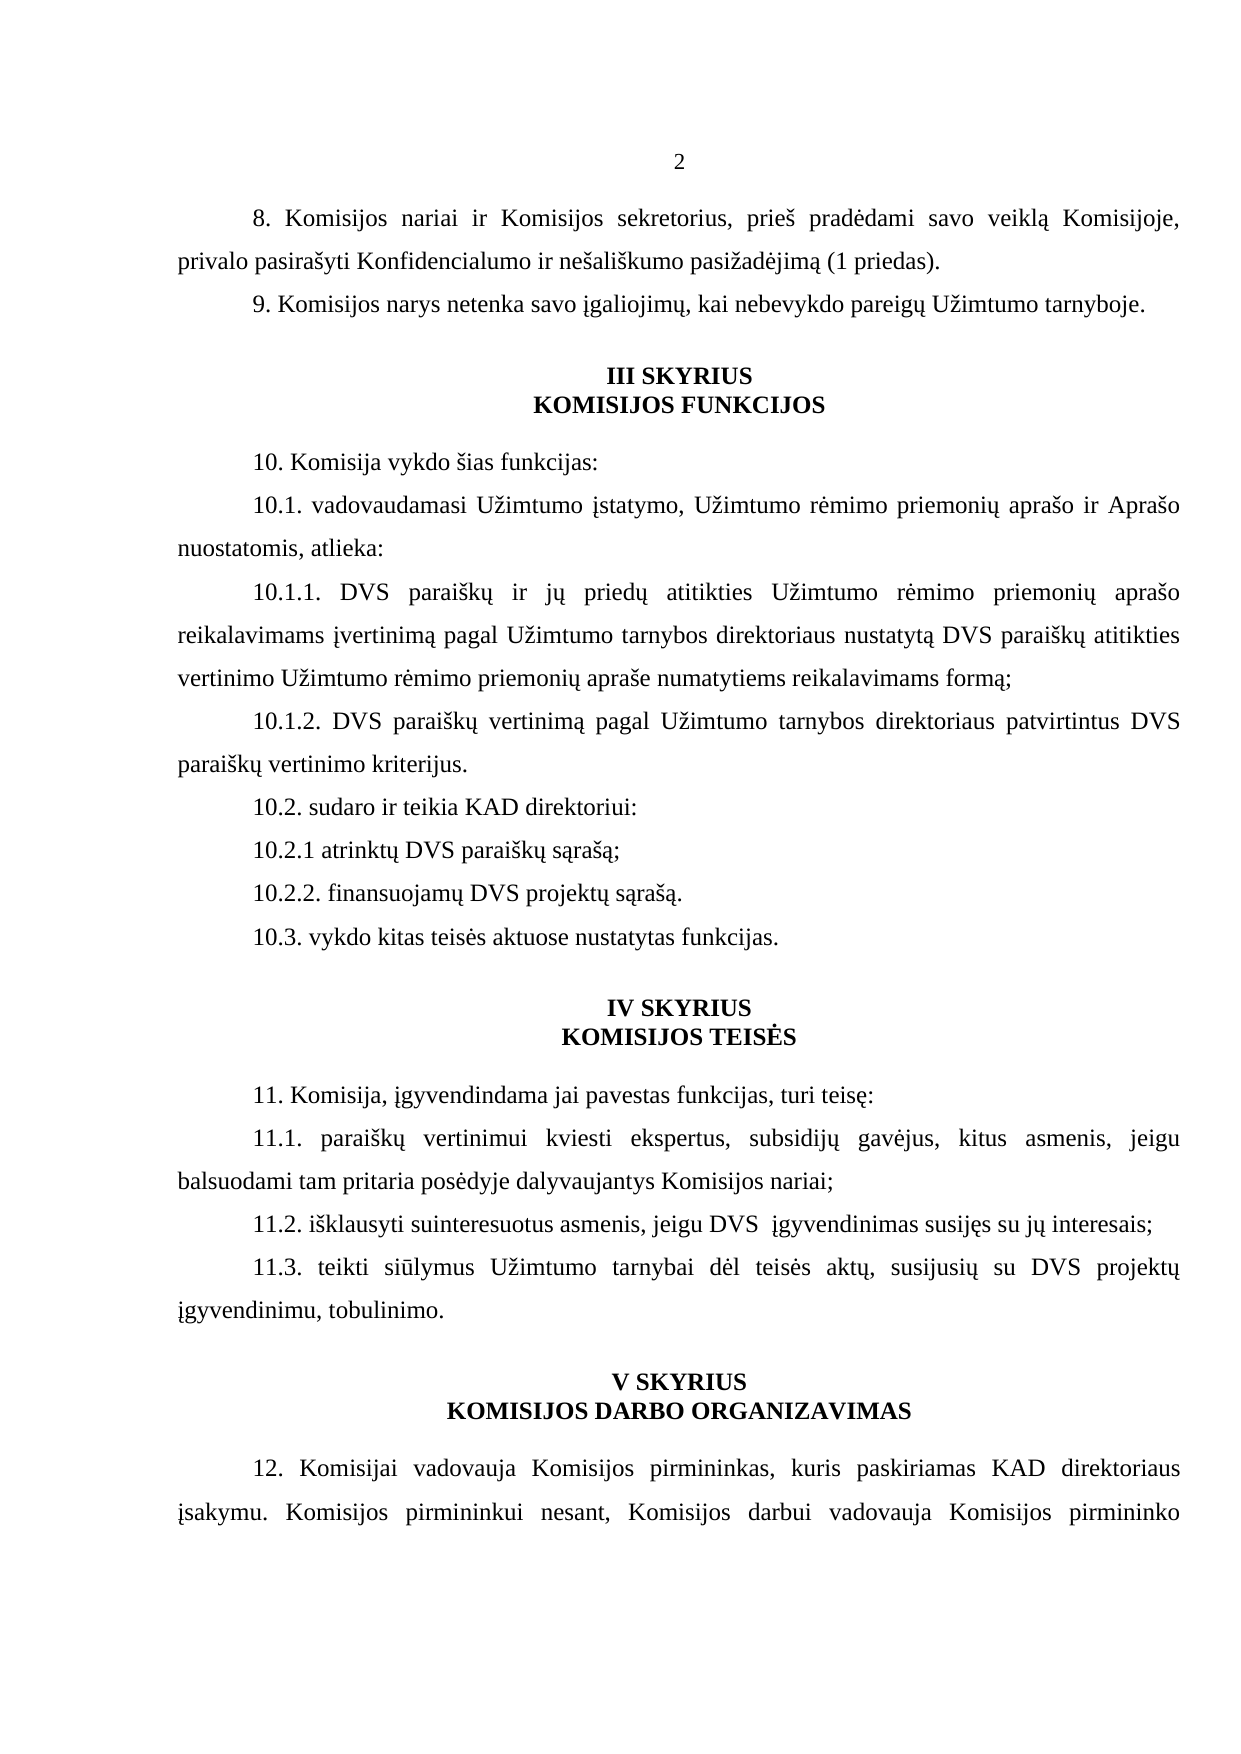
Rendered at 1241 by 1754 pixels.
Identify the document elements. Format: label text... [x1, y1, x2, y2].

text 11.1. paraiškų vertinimui kviesti ekspertus, subsidijų gavėjus, kitus asmenis, jeigu balsuodami tam pritaria posėdyje dalyvaujantys Komisijos nariai; [177, 1123, 1181, 1195]
text KOMISIJOS FUNKCIJOS [177, 390, 1181, 418]
text V SKYRIUS [177, 1367, 1181, 1396]
text 11.3. teikti siūlymus Užimtumo tarnybai dėl teisės aktų, susijusių su DVS projektų įgyvendinimu, tobulinimo. [177, 1252, 1181, 1324]
text 10.1. vadovaudamasi Užimtumo įstatymo, Užimtumo rėmimo priemonių aprašo ir Aprašo nuostatomis, atlieka: [177, 490, 1181, 562]
text 10.1.2. DVS paraiškų vertinimą pagal Užimtumo tarnybos direktoriaus patvirtintus DVS paraiškų vertinimo kriterijus. [177, 706, 1181, 778]
text 10.2.2. finansuojamų DVS projektų sąrašą. [177, 878, 1181, 907]
text 10.2.1 atrinktų DVS paraiškų sąrašą; [177, 835, 1181, 864]
text III SKYRIUS [177, 361, 1181, 390]
text IV SKYRIUS [177, 993, 1181, 1022]
text 10. Komisija vykdo šias funkcijas: [177, 447, 1181, 476]
text 9. Komisijos narys netenka savo įgaliojimų, kai nebevykdo pareigų Užimtumo tarnyboje. [177, 289, 1181, 318]
text 8. Komisijos nariai ir Komisijos sekretorius, prieš pradėdami savo veiklą Komisijoje, privalo pasirašyti Konfidencialumo ir nešališkumo pasižadėjimą (1 priedas). [177, 203, 1181, 275]
text KOMISIJOS TEISĖS [177, 1022, 1181, 1051]
text 12. Komisijai vadovauja Komisijos pirmininkas, kuris paskiriamas KAD direktoriaus įsakymu. Komisijos pirmininkui nesant, Komisijos darbui vadovauja Komisijos pirmininko [177, 1453, 1181, 1525]
text 10.3. vykdo kitas teisės aktuose nustatytas funkcijas. [177, 922, 1181, 950]
text 10.2. sudaro ir teikia KAD direktoriui: [177, 792, 1181, 821]
text 10.1.1. DVS paraiškų ir jų priedų atitikties Užimtumo rėmimo priemonių aprašo reikalavimams įvertinimą pagal Užimtumo tarnybos direktoriaus nustatytą DVS paraiškų atitikties vertinimo Užimtumo rėmimo priemonių apraše numatytiems reikalavimams formą; [177, 577, 1181, 692]
text 11. Komisija, įgyvendindama jai pavestas funkcijas, turi teisę: [177, 1080, 1181, 1108]
text KOMISIJOS DARBO ORGANIZAVIMAS [177, 1396, 1181, 1425]
text 11.2. išklausyti suinteresuotus asmenis, jeigu DVS įgyvendinimas susijęs su jų interesais; [177, 1209, 1181, 1238]
